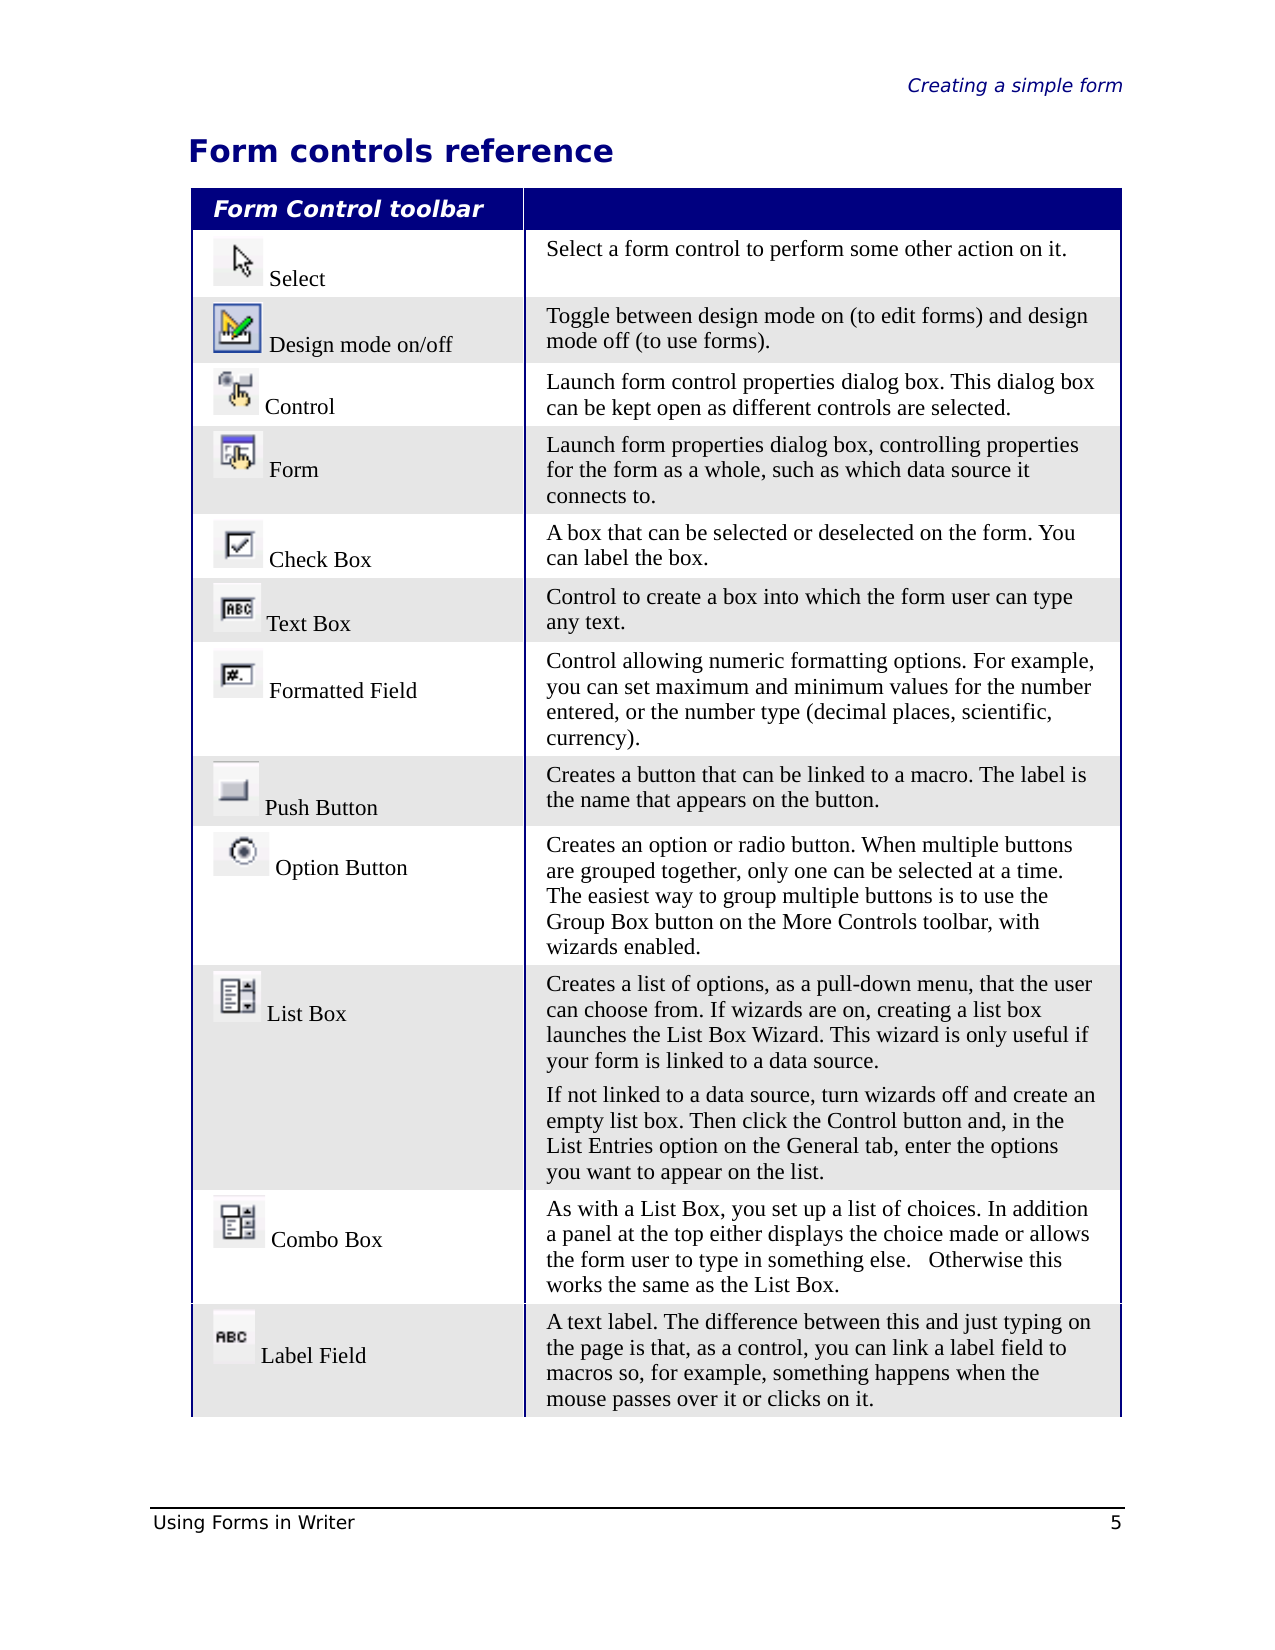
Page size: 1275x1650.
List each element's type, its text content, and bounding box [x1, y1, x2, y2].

picture [213, 368, 259, 415]
table_cell Control [193, 363, 523, 426]
table_cell Push Button [193, 756, 523, 826]
table_cell A box that can be selected or deselected on the form. You can label the box. [526, 514, 1120, 578]
table_cell Option Button [193, 826, 523, 965]
table_header [526, 190, 1120, 228]
table_cell Formatted Field [193, 642, 523, 756]
table_cell A text label. The difference between this and just typing on the page is that, as a control, you can link a label field to macros so, for example, something happens when the mouse passes over it or clicks on it. [526, 1304, 1120, 1417]
table_cell Creates an option or radio button. When multiple buttons are grouped together, only one can be selected at a time. The easiest way to group multiple buttons is to use the Group Box button on the More Controls toolbar, with wizards enabled. [526, 826, 1120, 965]
picture [213, 583, 262, 632]
table_cell Check Box [193, 514, 523, 578]
subtitle Form controls reference [188, 134, 1125, 170]
table_cell Form [193, 426, 523, 514]
table_cell Toggle between design mode on (to edit forms) and design mode off (to use forms). [526, 297, 1120, 363]
table_cell Select [193, 230, 523, 297]
picture [213, 519, 264, 568]
picture [213, 832, 270, 876]
table_cell As with a List Box, you set up a list of choices. In addition a panel at the top either displays the choice made or allows the form user to type in something else. Otherwise this works the same as the List Box. [526, 1190, 1120, 1303]
table_cell List Box [193, 965, 523, 1190]
picture [213, 302, 264, 353]
picture [213, 1309, 255, 1364]
picture [213, 431, 264, 478]
table_cell Launch form control properties dialog box. This dialog box can be kept open as different controls are selected. [526, 363, 1120, 426]
table_cell Control to create a box into which the form user can type any text. [526, 578, 1120, 642]
table_cell Creates a button that can be linked to a macro. The label is the name that appears on the button. [526, 756, 1120, 826]
picture [213, 1195, 265, 1248]
table_cell Design mode on/off [193, 297, 523, 363]
table_cell Combo Box [193, 1190, 523, 1303]
picture [213, 761, 259, 816]
table_cell Launch form properties dialog box, controlling properties for the form as a whole, such as which data source it connects to. [526, 426, 1120, 514]
table_header Form Control toolbar [193, 190, 523, 228]
table_cell Control allowing numeric formatting options. For example, you can set maximum and minimum values for the number entered, or the number type (decimal places, scientific, currency). [526, 642, 1120, 756]
picture [213, 648, 264, 698]
table_cell Label Field [193, 1304, 523, 1417]
picture [213, 236, 264, 286]
table_cell Text Box [193, 578, 523, 642]
table_cell Creates a list of options, as a pull-down menu, that the user can choose from. If wizards are on, creating a list box launches the List Box Wizard. This wizard is only useful if your form is linked to a data source. If not linked to a data source, turn wizards off and create an empty list box. Then click the Control button and, in the List Entries option on the General tab, enter the options you want to appear on the list. [526, 965, 1120, 1190]
picture [213, 971, 262, 1022]
table_cell Select a form control to perform some other action on it. [526, 230, 1120, 297]
